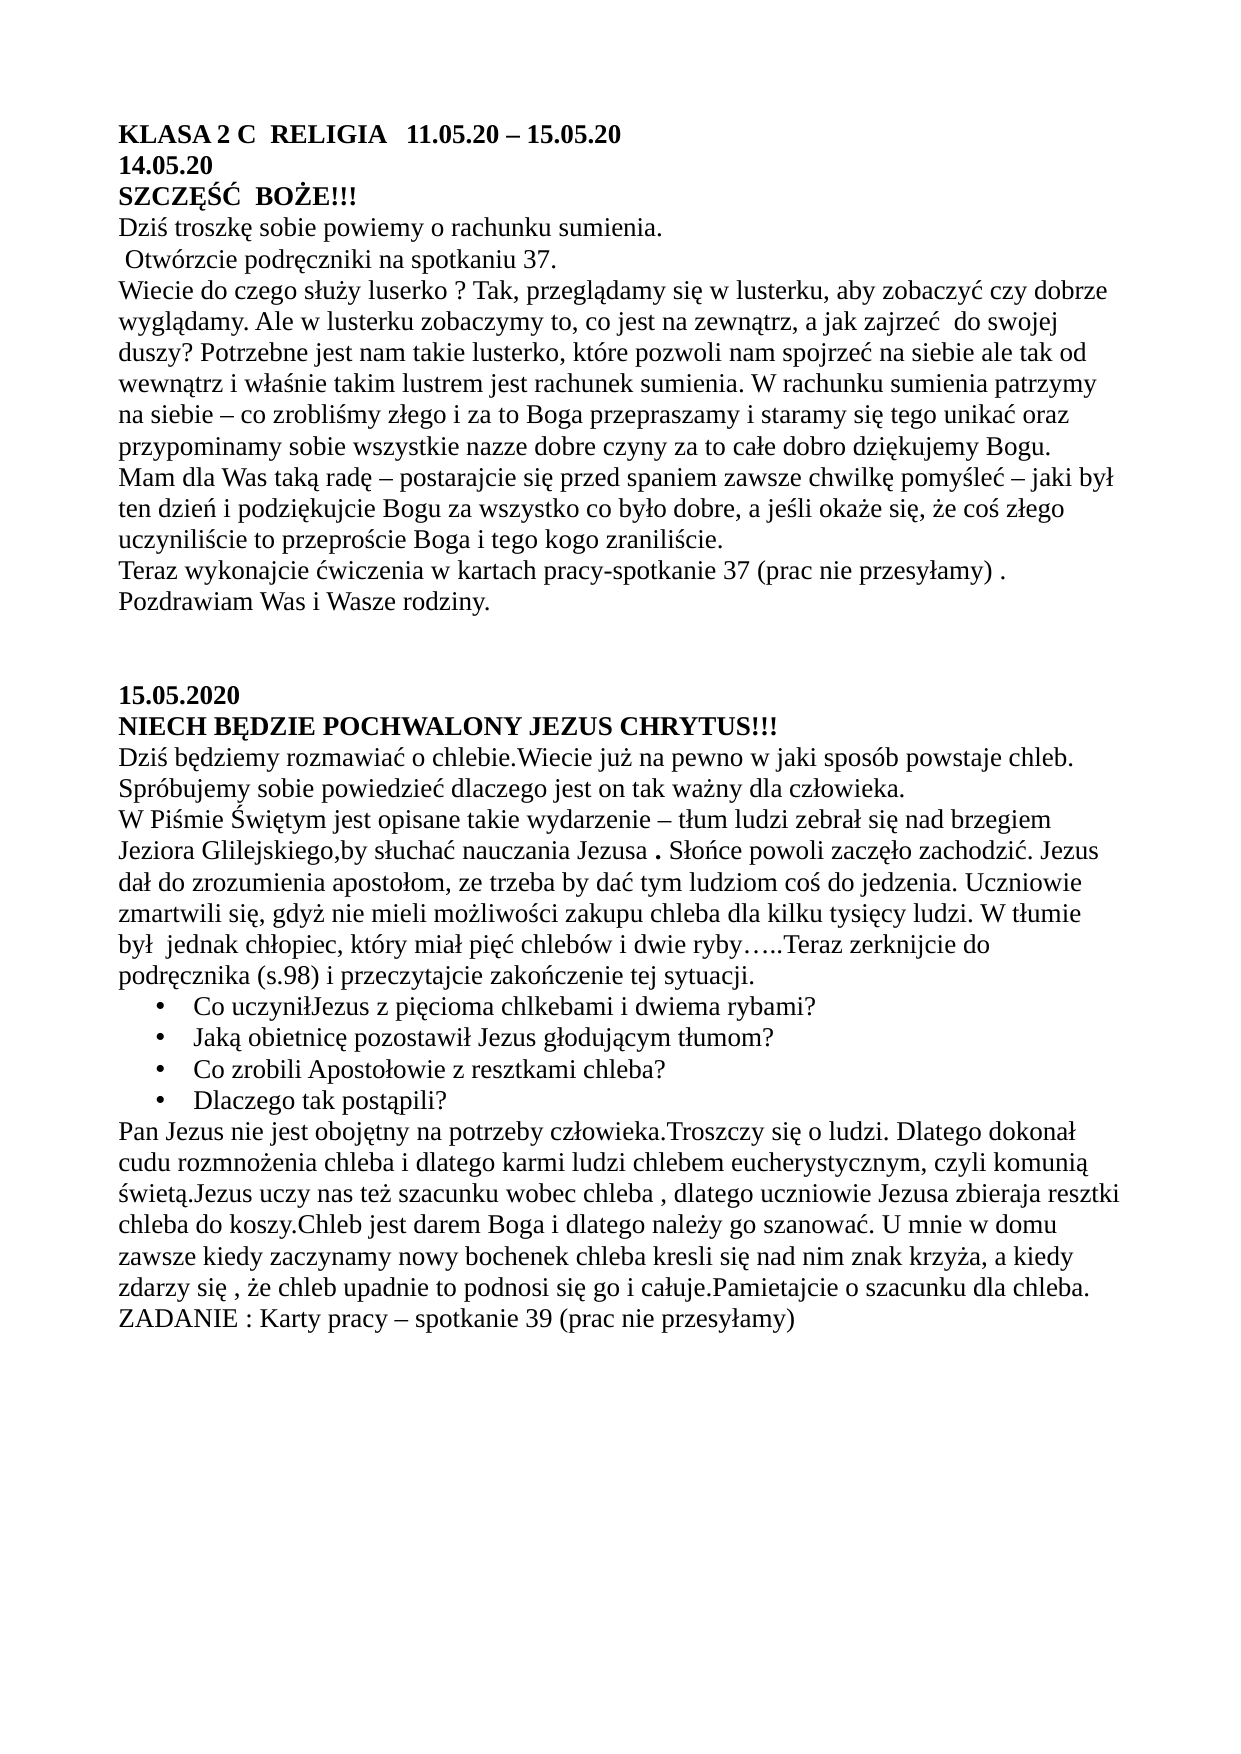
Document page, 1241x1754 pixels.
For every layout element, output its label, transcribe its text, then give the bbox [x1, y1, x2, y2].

text Dziś troszkę sobie powiemy o rachunku sumienia. [118, 212, 1122, 243]
list Co uczyniłJezus z pięcioma chlkebami i dwiema rybami? [156, 990, 1122, 1021]
text Mam dla Was taką radę – postarajcie się przed spaniem zawsze chwilkę pomyśleć – jaki był ten dzień i podziękujcie Bogu za wszystko co było dobre, a jeśli okaże się, że coś złego uczyniliście to przeproście Boga i tego kogo zraniliście. [118, 461, 1122, 554]
text KLASA 2 C RELIGIA 11.05.20 – 15.05.20 [118, 118, 1122, 149]
text 14.05.20 [118, 149, 1122, 180]
text Teraz wykonajcie ćwiczenia w kartach pracy-spotkanie 37 (prac nie przesyłamy) . Pozdrawiam Was i Wasze rodziny. [118, 554, 1122, 616]
text W Piśmie Świętym jest opisane takie wydarzenie – tłum ludzi zebrał się nad brzegiem Jeziora Glilejskiego,by słuchać nauczania Jezusa . Słońce powoli zaczęło zachodzić. Jezus dał do zrozumienia apostołom, ze trzeba by dać tym ludziom coś do jedzenia. Uczniowie zmartwili się, gdyż nie mieli możliwości zakupu chleba dla kilku tysięcy ludzi. W tłumie był jednak chłopiec, który miał pięć chlebów i dwie ryby…..Teraz zerknijcie do podręcznika (s.98) i przeczytajcie zakończenie tej sytuacji. [118, 803, 1122, 990]
text SZCZĘŚĆ BOŻE!!! [118, 180, 1122, 212]
text 15.05.2020 [118, 679, 1122, 710]
list Dlaczego tak postąpili? [156, 1084, 1122, 1115]
text Wiecie do czego służy luserko ? Tak, przeglądamy się w lusterku, aby zobaczyć czy dobrze wyglądamy. Ale w lusterku zobaczymy to, co jest na zewnątrz, a jak zajrzeć do swojej duszy? Potrzebne jest nam takie lusterko, które pozwoli nam spojrzeć na siebie ale tak od wewnątrz i właśnie takim lustrem jest rachunek sumienia. W rachunku sumienia patrzymy na siebie – co zrobliśmy złego i za to Boga przepraszamy i staramy się tego unikać oraz przypominamy sobie wszystkie nazze dobre czyny za to całe dobro dziękujemy Bogu. [118, 274, 1122, 461]
text Pan Jezus nie jest obojętny na potrzeby człowieka.Troszczy się o ludzi. Dlatego dokonał cudu rozmnożenia chleba i dlatego karmi ludzi chlebem eucherystycznym, czyli komunią świetą.Jezus uczy nas też szacunku wobec chleba , dlatego uczniowie Jezusa zbieraja resztki chleba do koszy.Chleb jest darem Boga i dlatego należy go szanować. U mnie w domu zawsze kiedy zaczynamy nowy bochenek chleba kresli się nad nim znak krzyża, a kiedy zdarzy się , że chleb upadnie to podnosi się go i całuje.Pamietajcie o szacunku dla chleba. [118, 1115, 1122, 1302]
text ZADANIE : Karty pracy – spotkanie 39 (prac nie przesyłamy) [118, 1302, 1122, 1333]
list Co zrobili Apostołowie z resztkami chleba? [156, 1053, 1122, 1084]
text NIECH BĘDZIE POCHWALONY JEZUS CHRYTUS!!! [118, 710, 1122, 741]
text Otwórzcie podręczniki na spotkaniu 37. [118, 243, 1122, 274]
list Jaką obietnicę pozostawił Jezus głodującym tłumom? [156, 1021, 1122, 1053]
text Dziś będziemy rozmawiać o chlebie.Wiecie już na pewno w jaki sposób powstaje chleb. Spróbujemy sobie powiedzieć dlaczego jest on tak ważny dla człowieka. [118, 741, 1122, 803]
